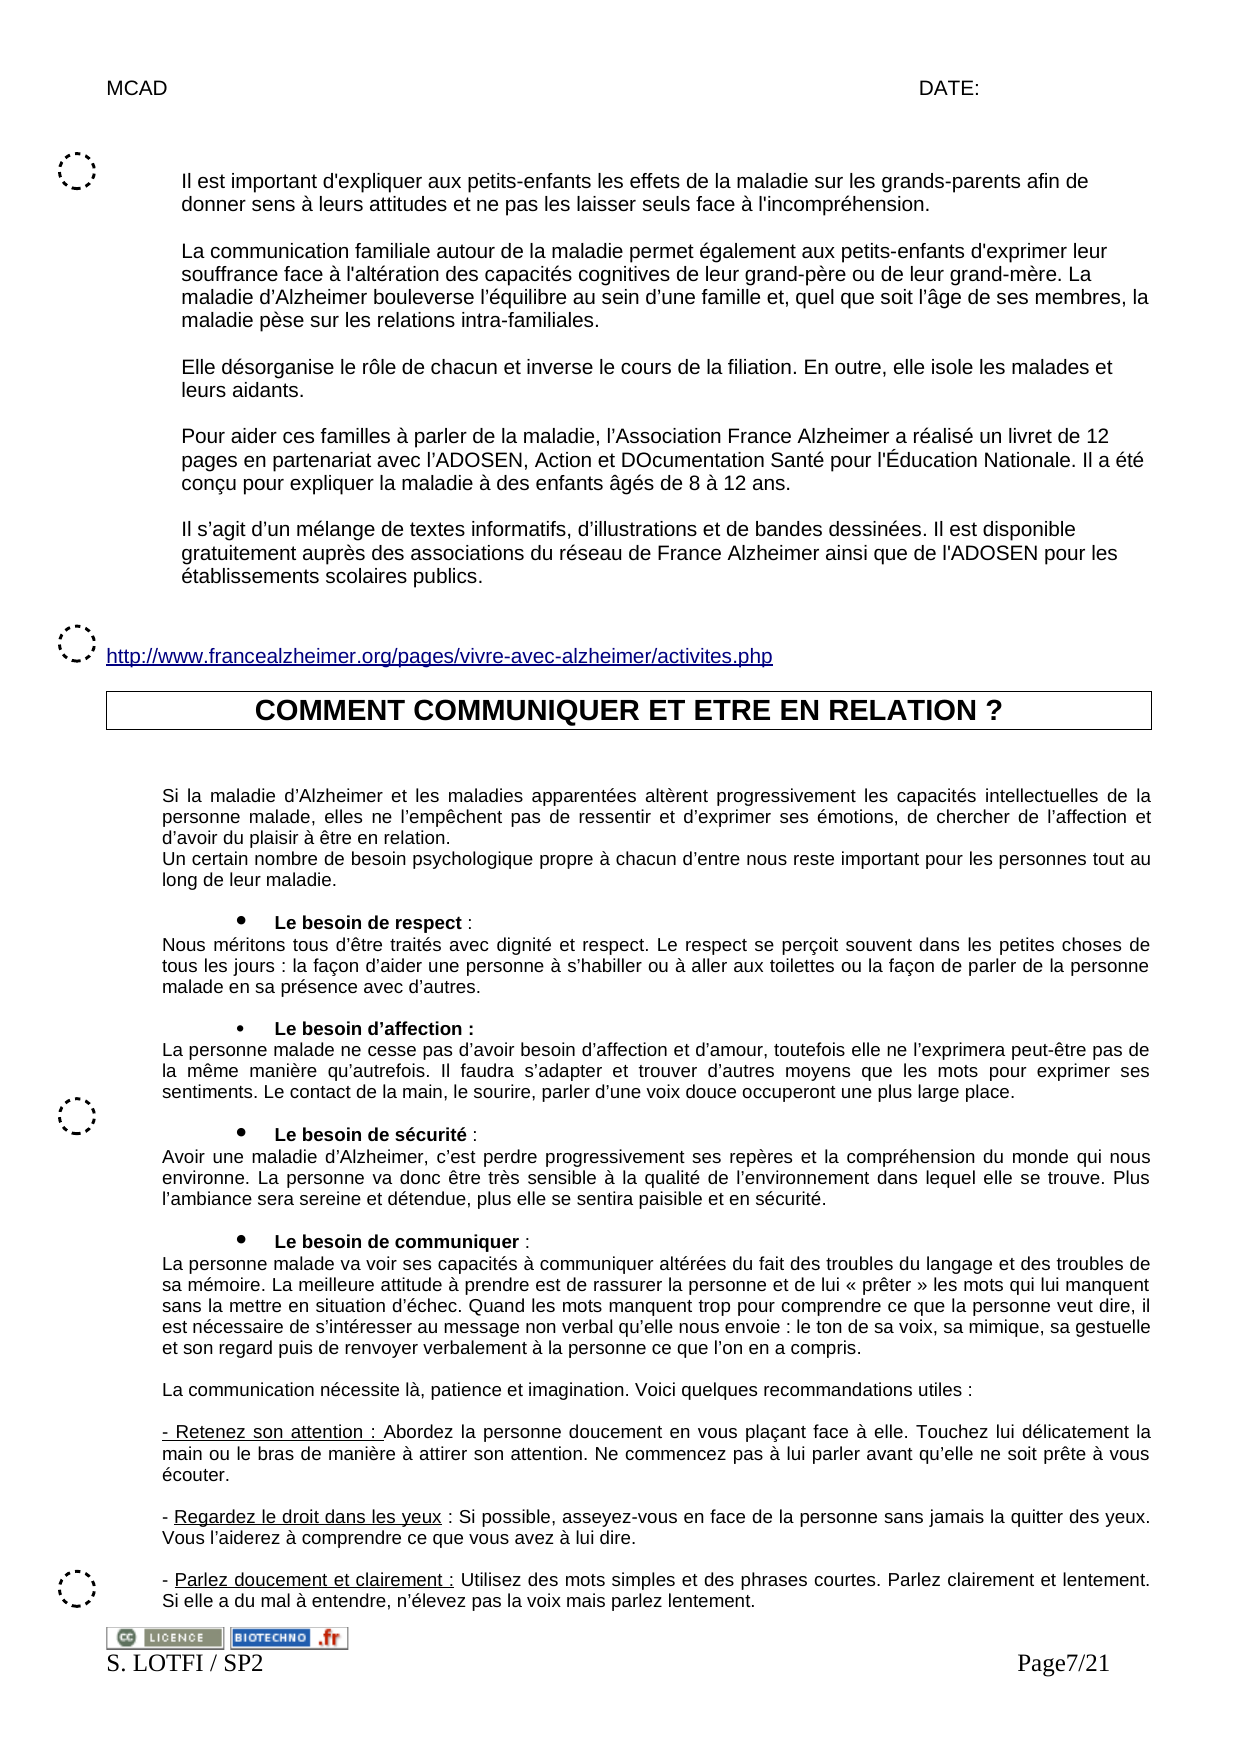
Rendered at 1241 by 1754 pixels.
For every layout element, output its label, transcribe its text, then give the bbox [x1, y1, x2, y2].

text http://www.francealzheimer.org/pages/vivre-avec-alzheimer/activites.php [106, 644, 1152, 667]
picture [230, 1627, 349, 1650]
text Avoir une maladie d’Alzheimer, c’est perdre progressivement ses repères et la compréhension du monde qui nous environne. La personne va donc être très sensible à la qualité de l’environnement dans lequel elle se trouve. Plus l’ambiance sera sereine et détendue, plus elle se sentira paisible et en sécurité. [162, 1147, 1152, 1210]
text COMMENT COMMUNIQUER ET ETRE EN RELATION ? [107, 692, 1151, 729]
text Un certain nombre de besoin psychologique propre à chacun d’entre nous reste important pour les personnes tout au long de leur maladie. [162, 849, 1152, 891]
list Le besoin de sécurité : [237, 1124, 1152, 1147]
list Pour aider ces familles à parler de la maladie, l’Association France Alzheimer a réalisé un livret de 12 pages en partenariat avec l’ADOSEN, Action et DOcumentation Santé pour l'Éducation Nationale. Il a été conçu pour expliquer la maladie à des enfants âgés de 8 à 12 ans. Il s’agit d’un mélange de textes informatifs, d’illustrations et de bandes dessinées. Il est disponible gratuitement auprès des associations du réseau de France Alzheimer ainsi que de l'ADOSEN pour les établissements scolaires publics. [144, 402, 1152, 588]
list Le besoin de respect : [237, 912, 1152, 935]
list Le besoin d’affection : [237, 1019, 1152, 1040]
text Nous méritons tous d’être traités avec dignité et respect. Le respect se perçoit souvent dans les petites choses de tous les jours : la façon d’aider une personne à s’habiller ou à aller aux toilettes ou la façon de parler de la personne malade en sa présence avec d’autres. [162, 935, 1152, 998]
text La personne malade va voir ses capacités à communiquer altérées du fait des troubles du langage et des troubles de sa mémoire. La meilleure attitude à prendre est de rassurer la personne et de lui « prêter » les mots qui lui manquent sans la mettre en situation d’échec. Quand les mots manquent trop pour comprendre ce que la personne veut dire, il est nécessaire de s’intéresser au message non verbal qu’elle nous envoie : le ton de sa voix, sa mimique, sa gestuelle et son regard puis de renvoyer verbalement à la personne ce que l’on en a compris. [162, 1254, 1152, 1359]
text - Retenez son attention : Abordez la personne doucement en vous plaçant face à elle. Touchez lui délicatement la main ou le bras de manière à attirer son attention. Ne commencez pas à lui parler avant qu’elle ne soit prête à vous écouter. [162, 1422, 1152, 1485]
list Il est important d'expliquer aux petits-enfants les effets de la maladie sur les grands-parents afin de donner sens à leurs attitudes et ne pas les laisser seuls face à l'incompréhension. La communication familiale autour de la maladie permet également aux petits-enfants d'exprimer leur souffrance face à l'altération des capacités cognitives de leur grand-père ou de leur grand-mère. La maladie d’Alzheimer bouleverse l’équilibre au sein d’une famille et, quel que soit l’âge de ses membres, la maladie pèse sur les relations intra-familiales. Elle désorganise le rôle de chacun et inverse le cours de la filiation. En outre, elle isole les malades et leurs aidants. [144, 146, 1152, 402]
text - Regardez le droit dans les yeux : Si possible, asseyez-vous en face de la personne sans jamais la quitter des yeux. Vous l’aiderez à comprendre ce que vous avez à lui dire. [162, 1506, 1152, 1548]
picture [106, 1627, 225, 1650]
list Le besoin de communiquer : [237, 1231, 1152, 1254]
text La personne malade ne cesse pas d’avoir besoin d’affection et d’amour, toutefois elle ne l’exprimera peut-être pas de la même manière qu’autrefois. Il faudra s’adapter et trouver d’autres moyens que les mots pour exprimer ses sentiments. Le contact de la main, le sourire, parler d’une voix douce occuperont une plus large place. [162, 1040, 1152, 1103]
text Si la maladie d’Alzheimer et les maladies apparentées altèrent progressivement les capacités intellectuelles de la personne malade, elles ne l’empêchent pas de ressentir et d’exprimer ses émotions, de chercher de l’affection et d’avoir du plaisir à être en relation. [162, 786, 1152, 849]
text - Parlez doucement et clairement : Utilisez des mots simples et des phrases courtes. Parlez clairement et lentement. Si elle a du mal à entendre, n’élevez pas la voix mais parlez lentement. [162, 1569, 1152, 1611]
text La communication nécessite là, patience et imagination. Voici quelques recommandations utiles : [162, 1380, 1152, 1401]
